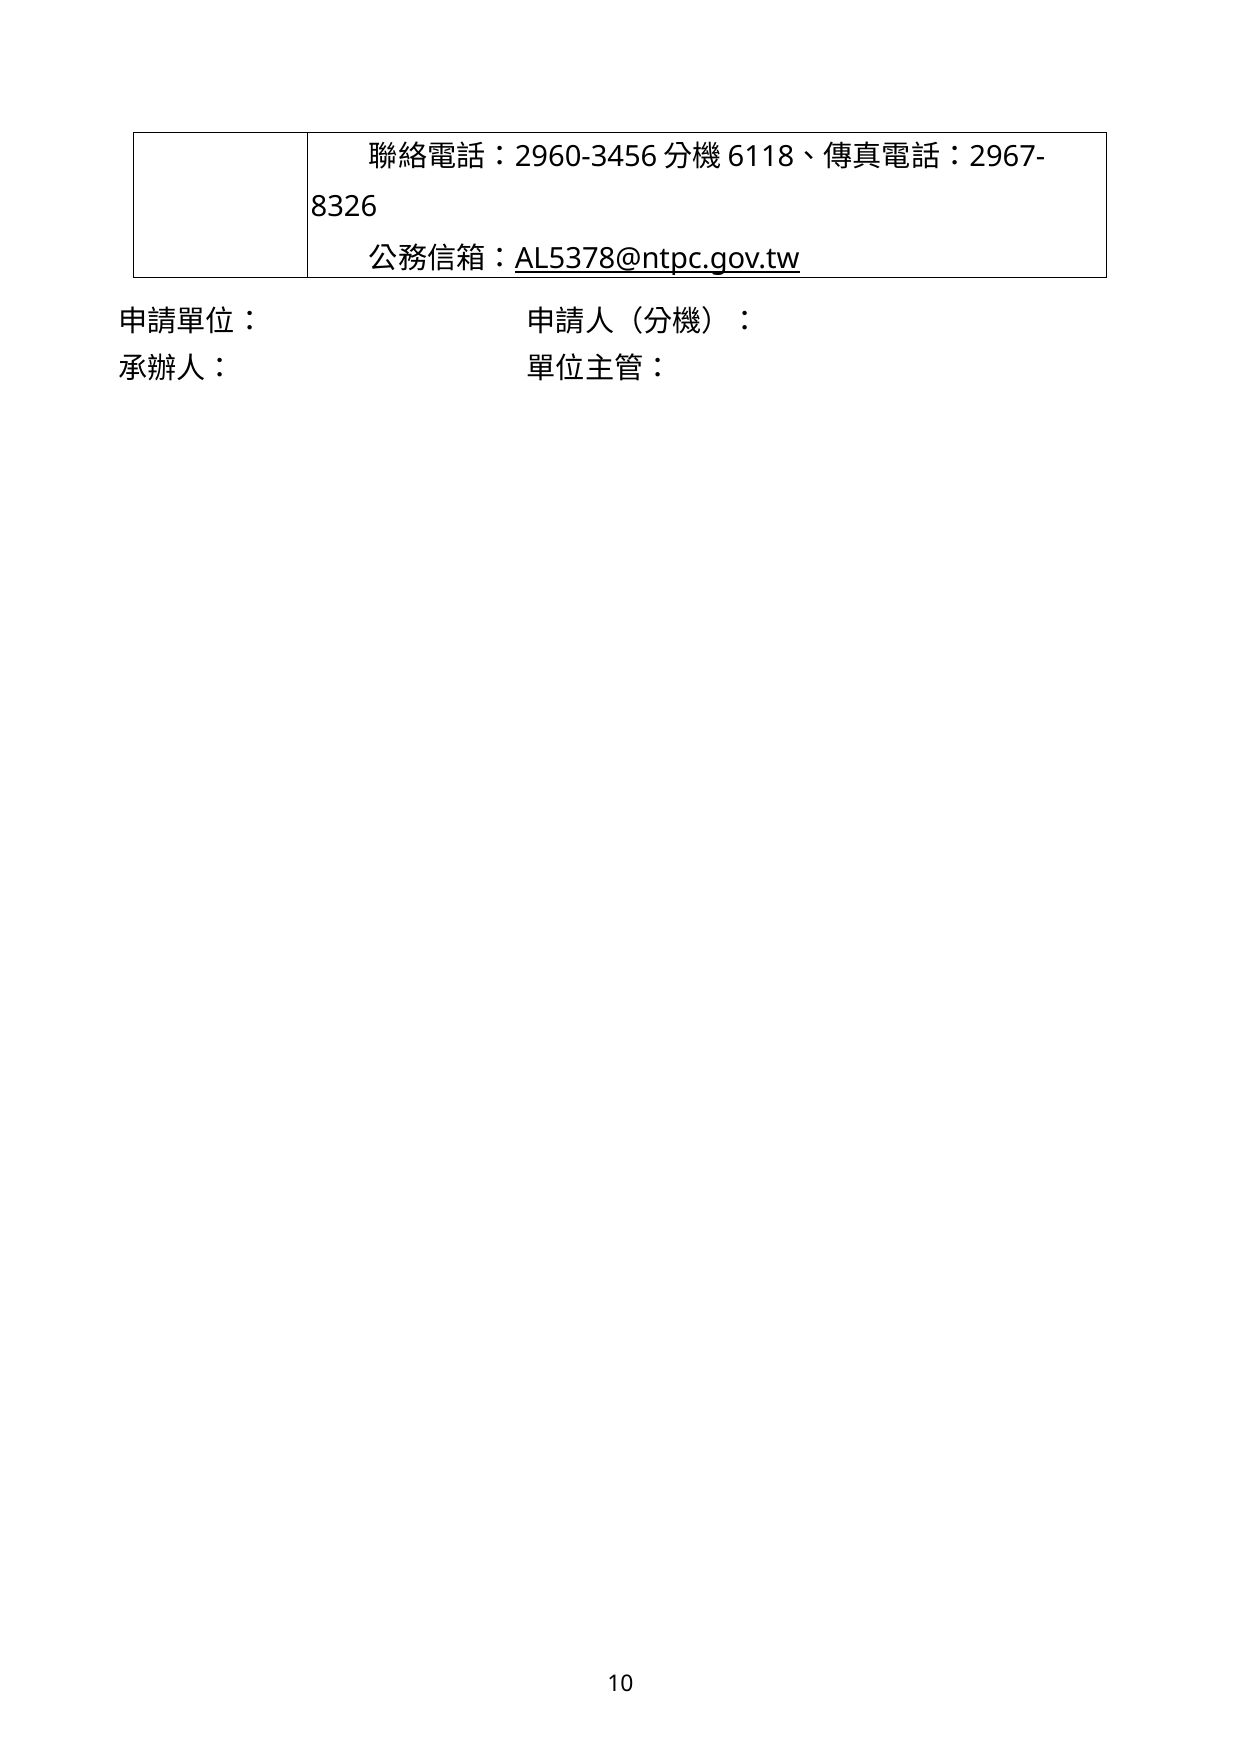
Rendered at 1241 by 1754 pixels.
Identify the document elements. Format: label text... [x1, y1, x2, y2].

table_cell [134, 133, 307, 277]
text 承辦人： 單位主管： [118, 344, 1122, 387]
table_cell 聯絡電話：2960-3456分機6118、傳真電話：2967-8326 公務信箱：AL5378@ntpc.gov.tw [308, 133, 1106, 277]
text 申請單位： 申請人（分機）： [118, 297, 1122, 339]
